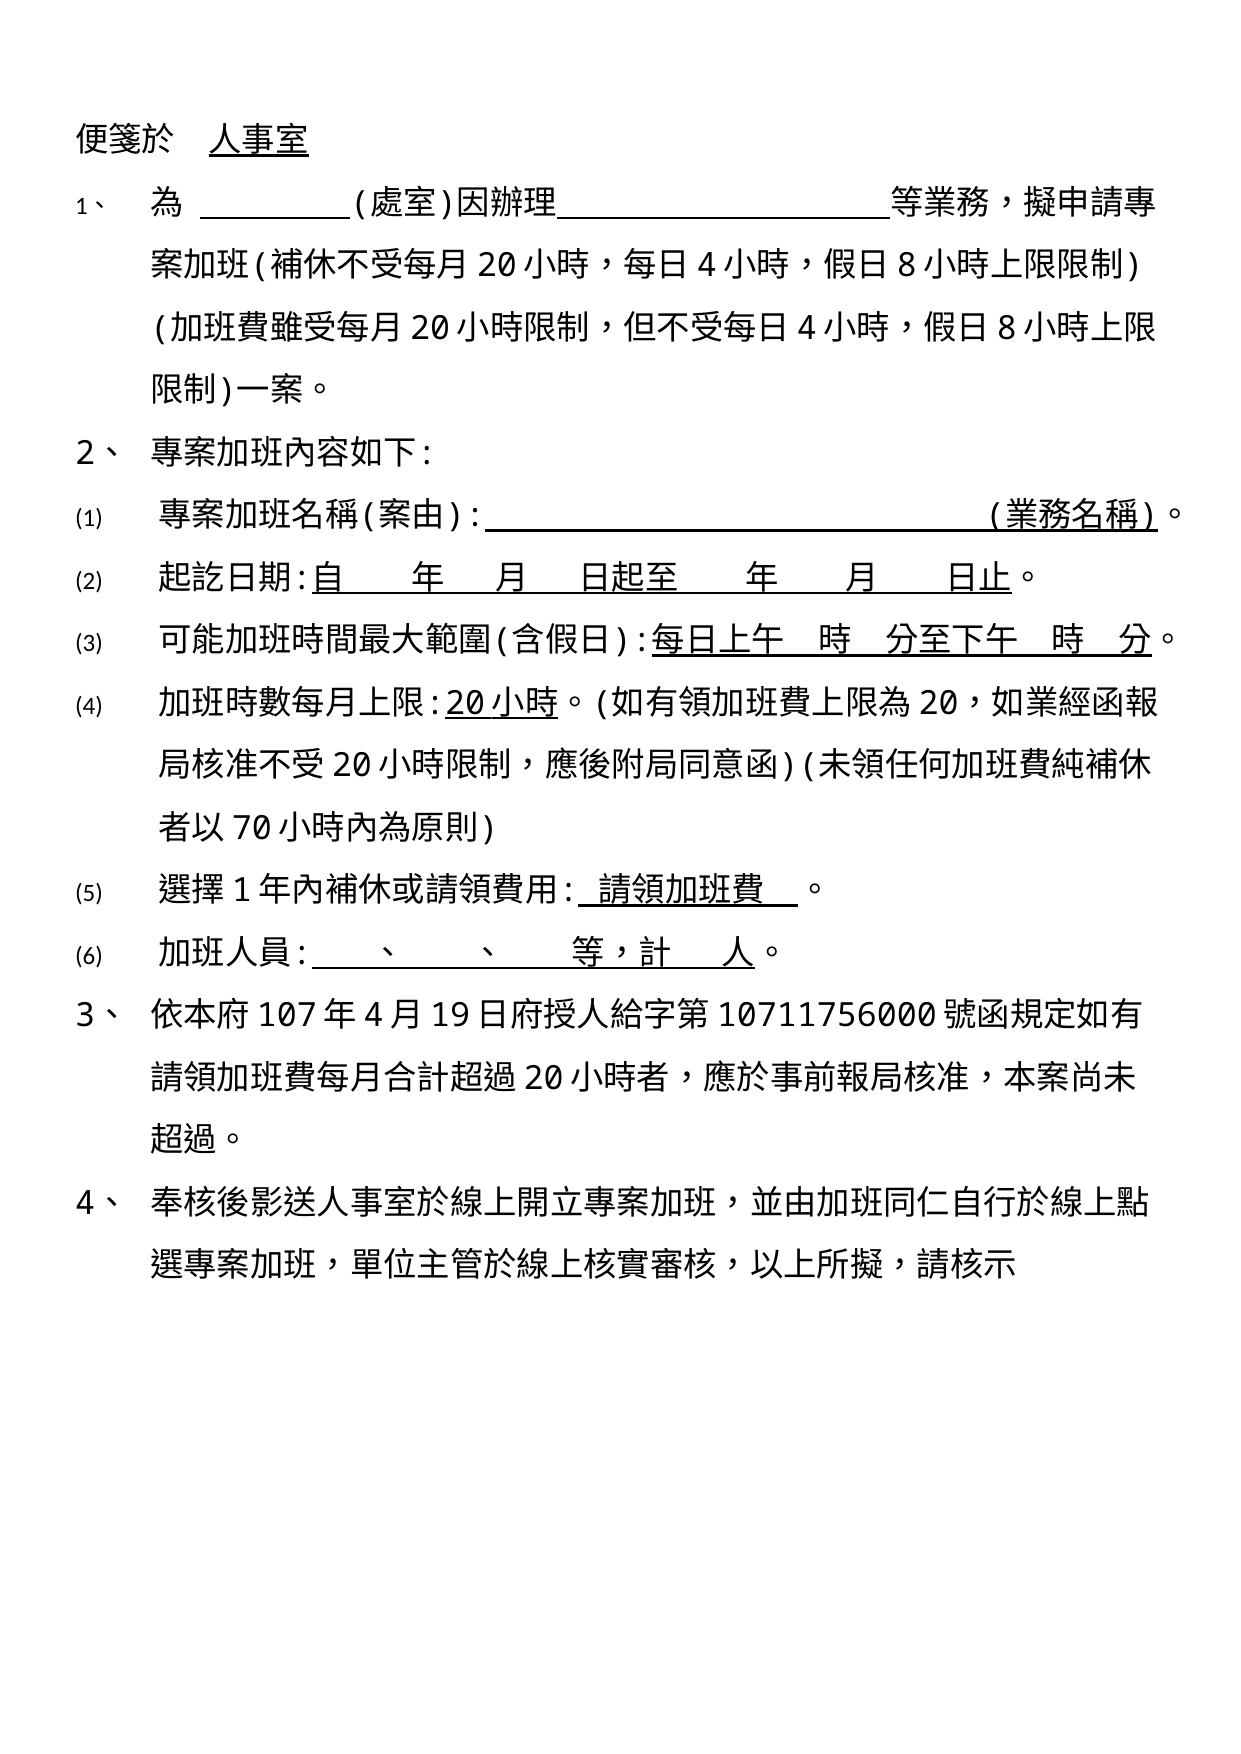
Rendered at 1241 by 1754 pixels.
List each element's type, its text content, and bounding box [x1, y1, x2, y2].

list 起訖日期:自 年 月 日起至 年 月 日止。 [75, 533, 1165, 596]
text 便箋於 人事室 [75, 96, 1165, 158]
list 選擇1年內補休或請領費用: 請領加班費 。 [75, 846, 1165, 908]
list 加班人員: 、 、 等，計 人。 [75, 908, 1165, 971]
list 依本府107年4月19日府授人給字第10711756000號函規定如有請領加班費每月合計超過20小時者，應於事前報局核准，本案尚未超過。 [75, 971, 1165, 1158]
list 專案加班名稱(案由): (業務名稱)。 [75, 471, 1165, 533]
list 可能加班時間最大範圍(含假日):每日上午 時 分至下午 時 分。 [75, 596, 1165, 658]
list 加班時數每月上限:20小時。(如有領加班費上限為20，如業經函報局核准不受20小時限制，應後附局同意函)(未領任何加班費純補休者以70小時內為原則) [75, 658, 1165, 846]
list 專案加班內容如下: [75, 408, 1165, 471]
list 奉核後影送人事室於線上開立專案加班，並由加班同仁自行於線上點選專案加班，單位主管於線上核實審核，以上所擬，請核示 [75, 1158, 1165, 1283]
list 為 (處室)因辦理 等業務，擬申請專案加班(補休不受每月20小時，每日4小時，假日8小時上限限制)(加班費雖受每月20小時限制，但不受每日4小時，假日8小時上限限制)一案。 [75, 158, 1165, 408]
